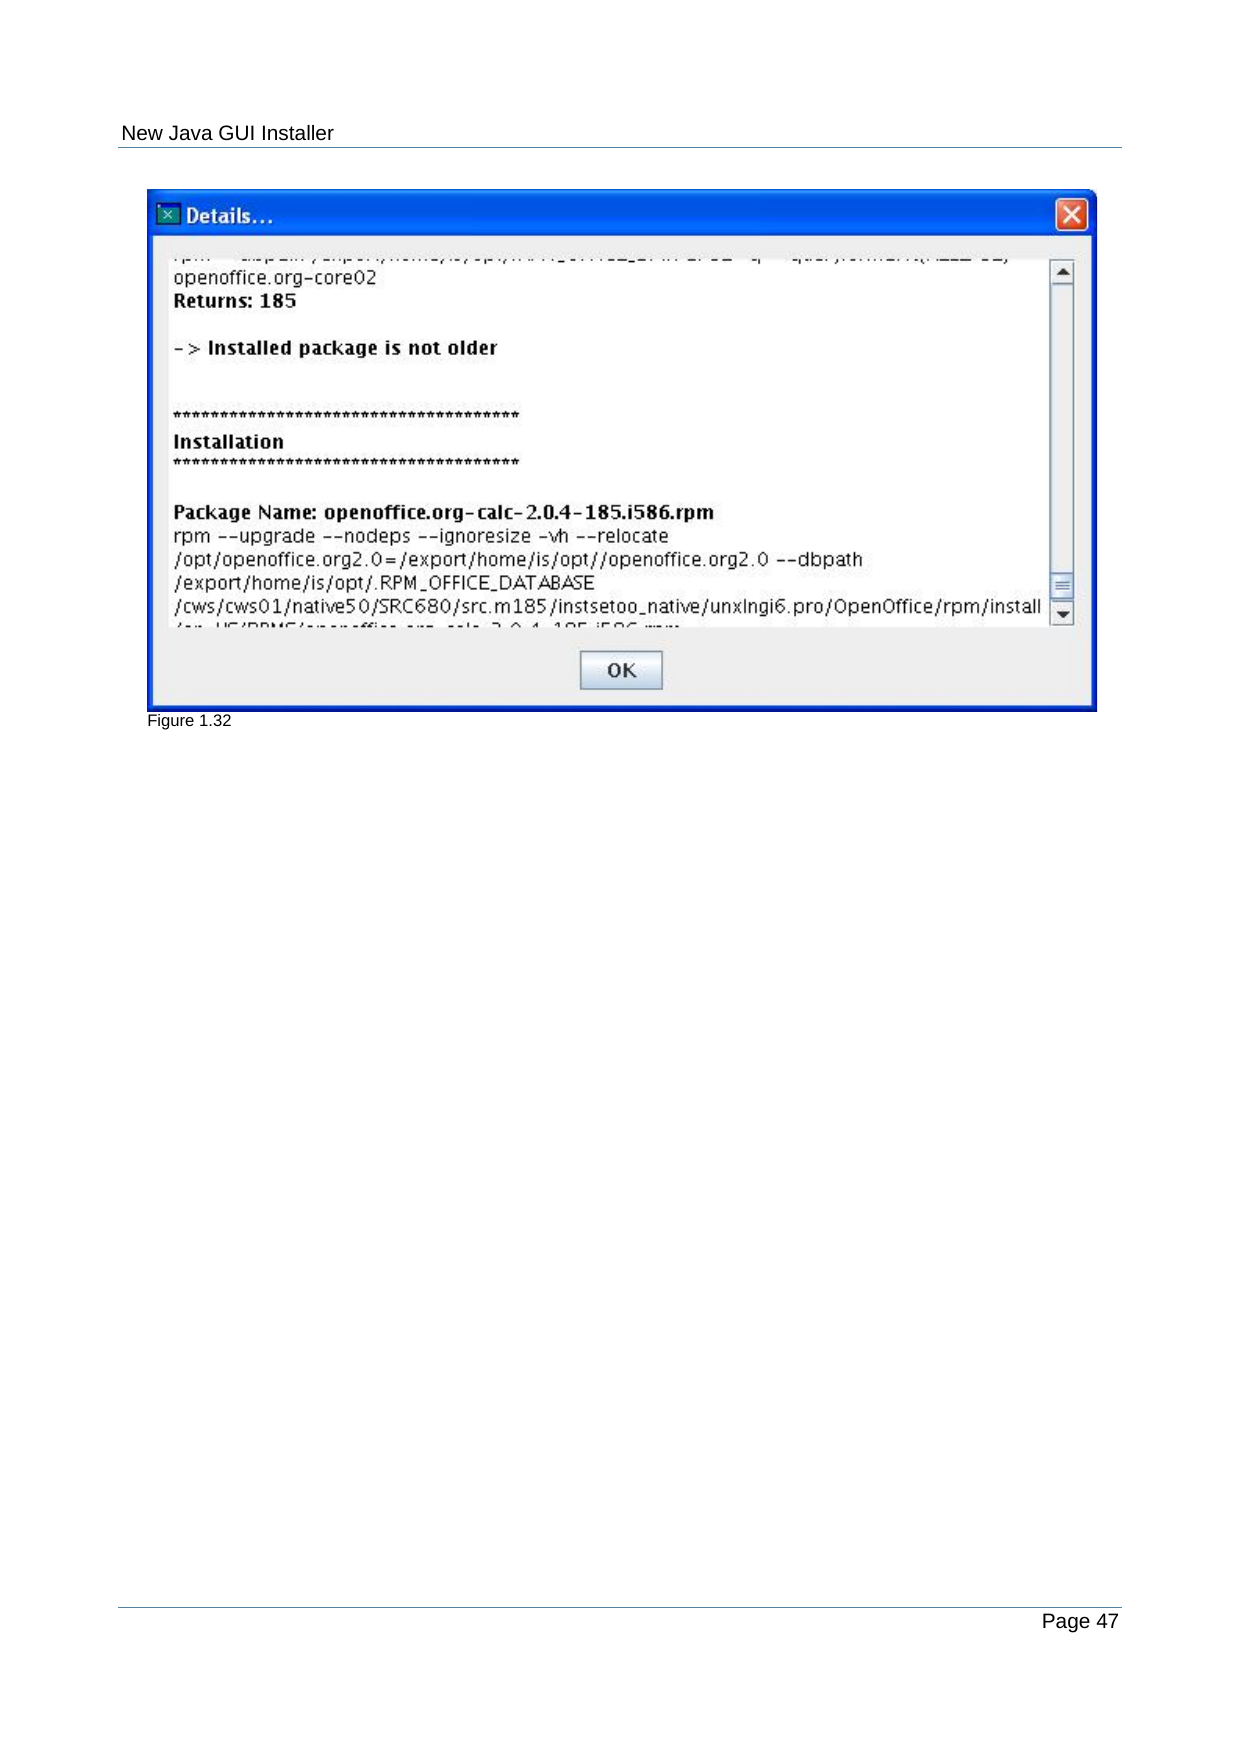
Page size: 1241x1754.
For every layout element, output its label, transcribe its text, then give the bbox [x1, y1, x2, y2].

text Figure 1.32 [147, 712, 1097, 730]
picture [147, 189, 1098, 712]
